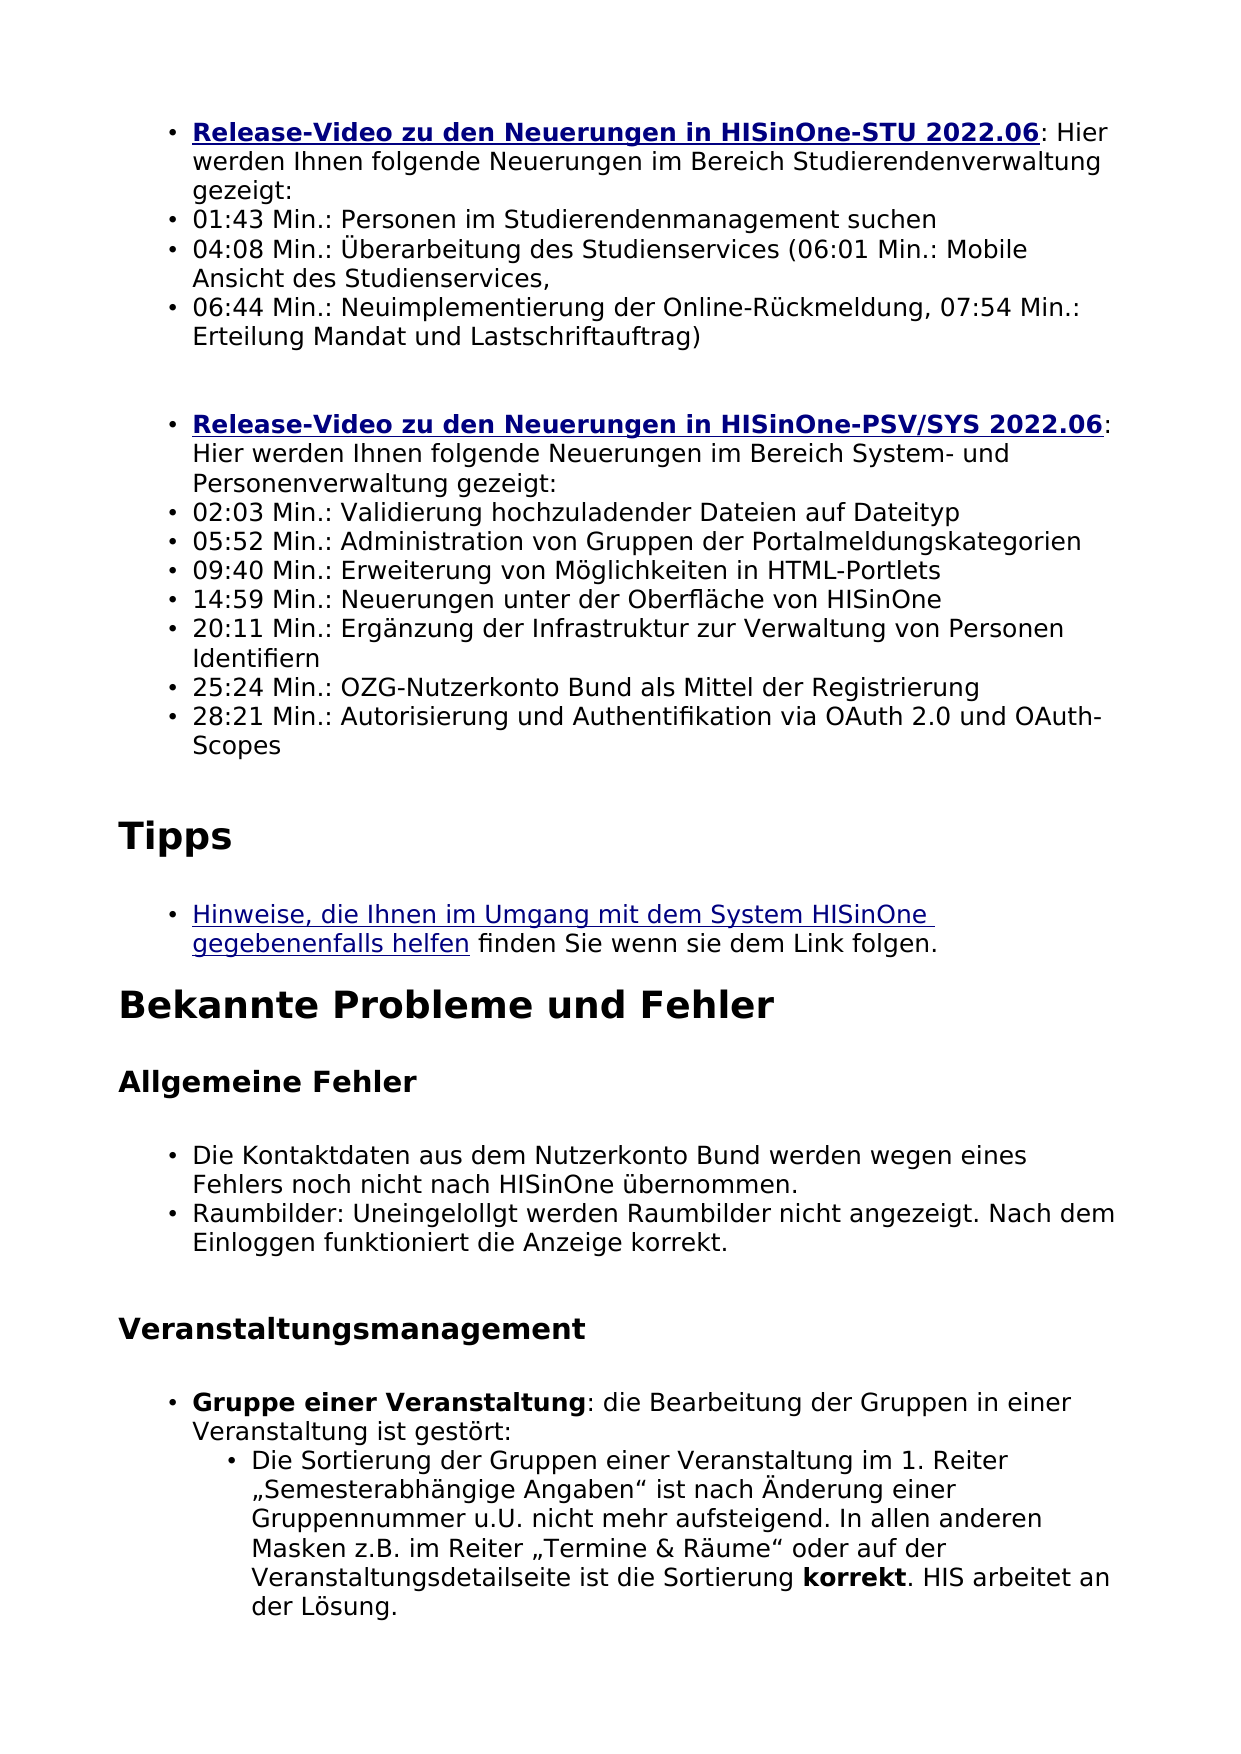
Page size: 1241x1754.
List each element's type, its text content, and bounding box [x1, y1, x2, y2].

subtitle Allgemeine Fehler [118, 1065, 1122, 1099]
list Release-Video zu den Neuerungen in HISinOne-PSV/SYS 2022.06: Hier werden Ihnen folgende Neuerungen im Bereich System- und Personenverwaltung gezeigt: [177, 410, 1122, 498]
list 06:44 Min.: Neuimplementierung der Online-Rückmeldung, 07:54 Min.: Erteilung Mandat und Lastschriftauftrag) [177, 293, 1122, 351]
list 20:11 Min.: Ergänzung der Infrastruktur zur Verwaltung von Personen Identifiern [177, 614, 1122, 673]
subtitle Tipps [118, 815, 1122, 858]
list Release-Video zu den Neuerungen in HISinOne-STU 2022.06: Hier werden Ihnen folgende Neuerungen im Bereich Studierendenverwaltung gezeigt: [177, 118, 1122, 206]
list Die Sortierung der Gruppen einer Veranstaltung im 1. Reiter „Semesterabhängige Angaben“ ist nach Änderung einer Gruppennummer u.U. nicht mehr aufsteigend. In allen anderen Masken z.B. im Reiter „Termine & Räume“ oder auf der Veranstaltungsdetailseite ist die Sortierung korrekt. HIS arbeitet an der Lösung. [236, 1446, 1122, 1621]
subtitle Bekannte Probleme und Fehler [118, 984, 1122, 1027]
list 04:08 Min.: Überarbeitung des Studienservices (06:01 Min.: Mobile Ansicht des Studienservices, [177, 235, 1122, 293]
list Raumbilder: Uneingelollgt werden Raumbilder nicht angezeigt. Nach dem Einloggen funktioniert die Anzeige korrekt. [177, 1199, 1122, 1258]
list 28:21 Min.: Autorisierung und Authentifikation via OAuth 2.0 und OAuth-Scopes [177, 702, 1122, 760]
list 01:43 Min.: Personen im Studierendenmanagement suchen [177, 206, 1122, 235]
list 05:52 Min.: Administration von Gruppen der Portalmeldungskategorien [177, 527, 1122, 556]
list Gruppe einer Veranstaltung: die Bearbeitung der Gruppen in einer Veranstaltung ist gestört: [177, 1388, 1122, 1446]
list 14:59 Min.: Neuerungen unter der Oberfläche von HISinOne [177, 585, 1122, 614]
list Hinweise, die Ihnen im Umgang mit dem System HISinOne gegebenenfalls helfen finden Sie wenn sie dem Link folgen. [177, 901, 1122, 959]
list Die Kontaktdaten aus dem Nutzerkonto Bund werden wegen eines Fehlers noch nicht nach HISinOne übernommen. [177, 1141, 1122, 1199]
list 25:24 Min.: OZG-Nutzerkonto Bund als Mittel der Registrierung [177, 673, 1122, 702]
list 09:40 Min.: Erweiterung von Möglichkeiten in HTML-Portlets [177, 556, 1122, 585]
subtitle Veranstaltungsmanagement [118, 1312, 1122, 1346]
list 02:03 Min.: Validierung hochzuladender Dateien auf Dateityp [177, 498, 1122, 527]
